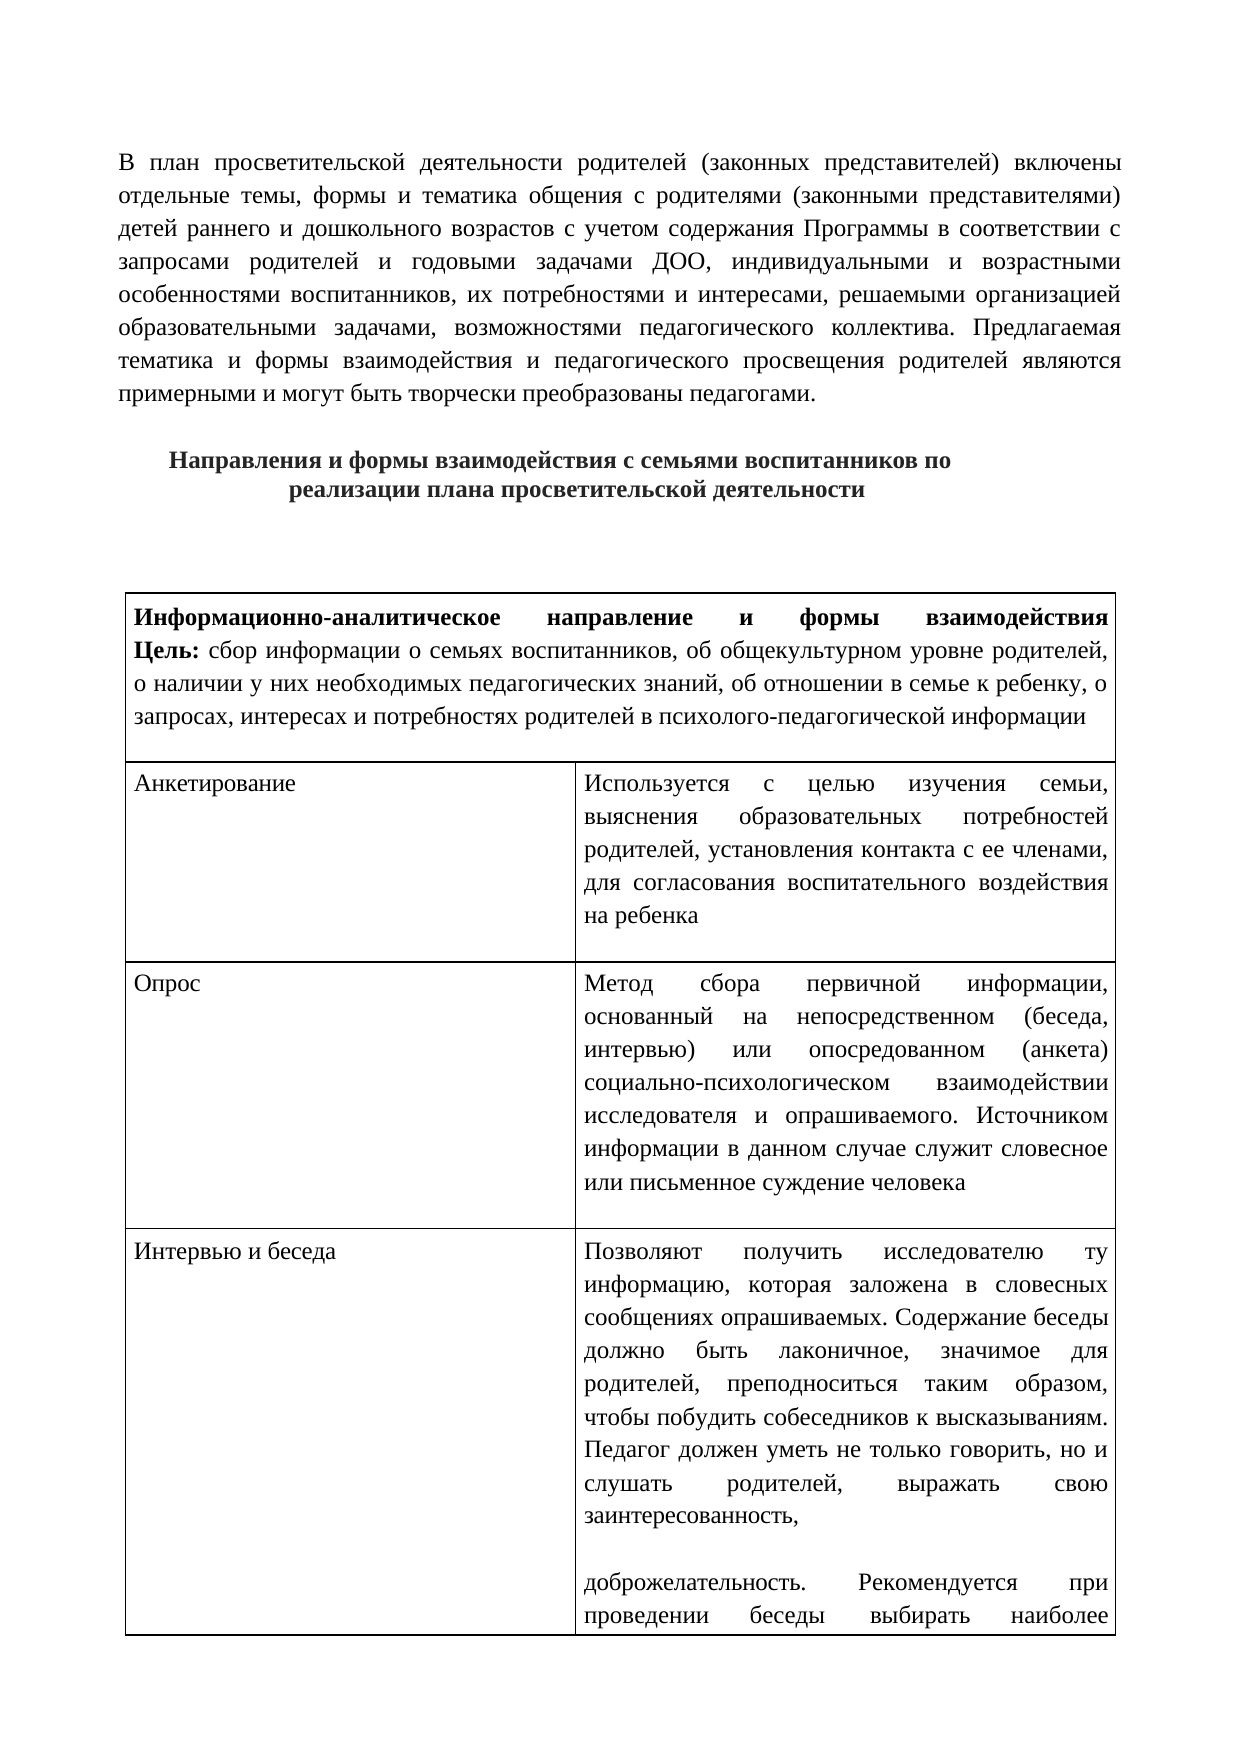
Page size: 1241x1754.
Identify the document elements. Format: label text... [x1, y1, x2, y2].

table_cell Опрос [126, 963, 575, 1227]
text Направления и формы взаимодействия с семьями воспитанников по реализации плана просветительской деятельности [169, 445, 1014, 503]
table_cell Анкетирование [126, 763, 575, 961]
table_cell Используется с целью изучения семьи, выяснения образовательных потребностей родителей, установления контакта с ее членами, для согласования воспитательного воздействия на ребенка [576, 763, 1115, 961]
table_cell Позволяют получить исследователю ту информацию, которая заложена в словесных сообщениях опрашиваемых. Содержание беседы должно быть лаконичное, значимое для родителей, преподноситься таким образом, чтобы побудить собеседников к высказываниям. Педагог должен уметь не только говорить, но и слушать родителей, выражать свою заинтересованность, доброжелательность. Рекомендуется при проведении беседы выбирать наиболее [576, 1229, 1115, 1634]
table_cell Интервью и беседа [126, 1229, 575, 1634]
text В план просветительской деятельности родителей (законных представителей) включены отдельные темы, формы и тематика общения с родителями (законными представителями) детей раннего и дошкольного возрастов с учетом содержания Программы в соответствии с запросами родителей и годовыми задачами ДОО, индивидуальными и возрастными особенностями воспитанников, их потребностями и интересами, решаемыми организацией образовательными задачами, возможностями педагогического коллектива. Предлагаемая тематика и формы взаимодействия и педагогического просвещения родителей являются примерными и могут быть творчески преобразованы педагогами. [118, 147, 1122, 407]
table_header Информационно-аналитическое направление и формы взаимодействия Цель: сбор информации о семьях воспитанников, об общекультурном уровне родителей, о наличии у них необходимых педагогических знаний, об отношении в семье к ребенку, о запросах, интересах и потребностях родителей в психолого-педагогической информации [126, 594, 1115, 761]
table_cell Метод сбора первичной информации, основанный на непосредственном (беседа, интервью) или опосредованном (анкета) социально-психологическом взаимодействии исследователя и опрашиваемого. Источником информации в данном случае служит словесное или письменное суждение человека [576, 963, 1115, 1227]
